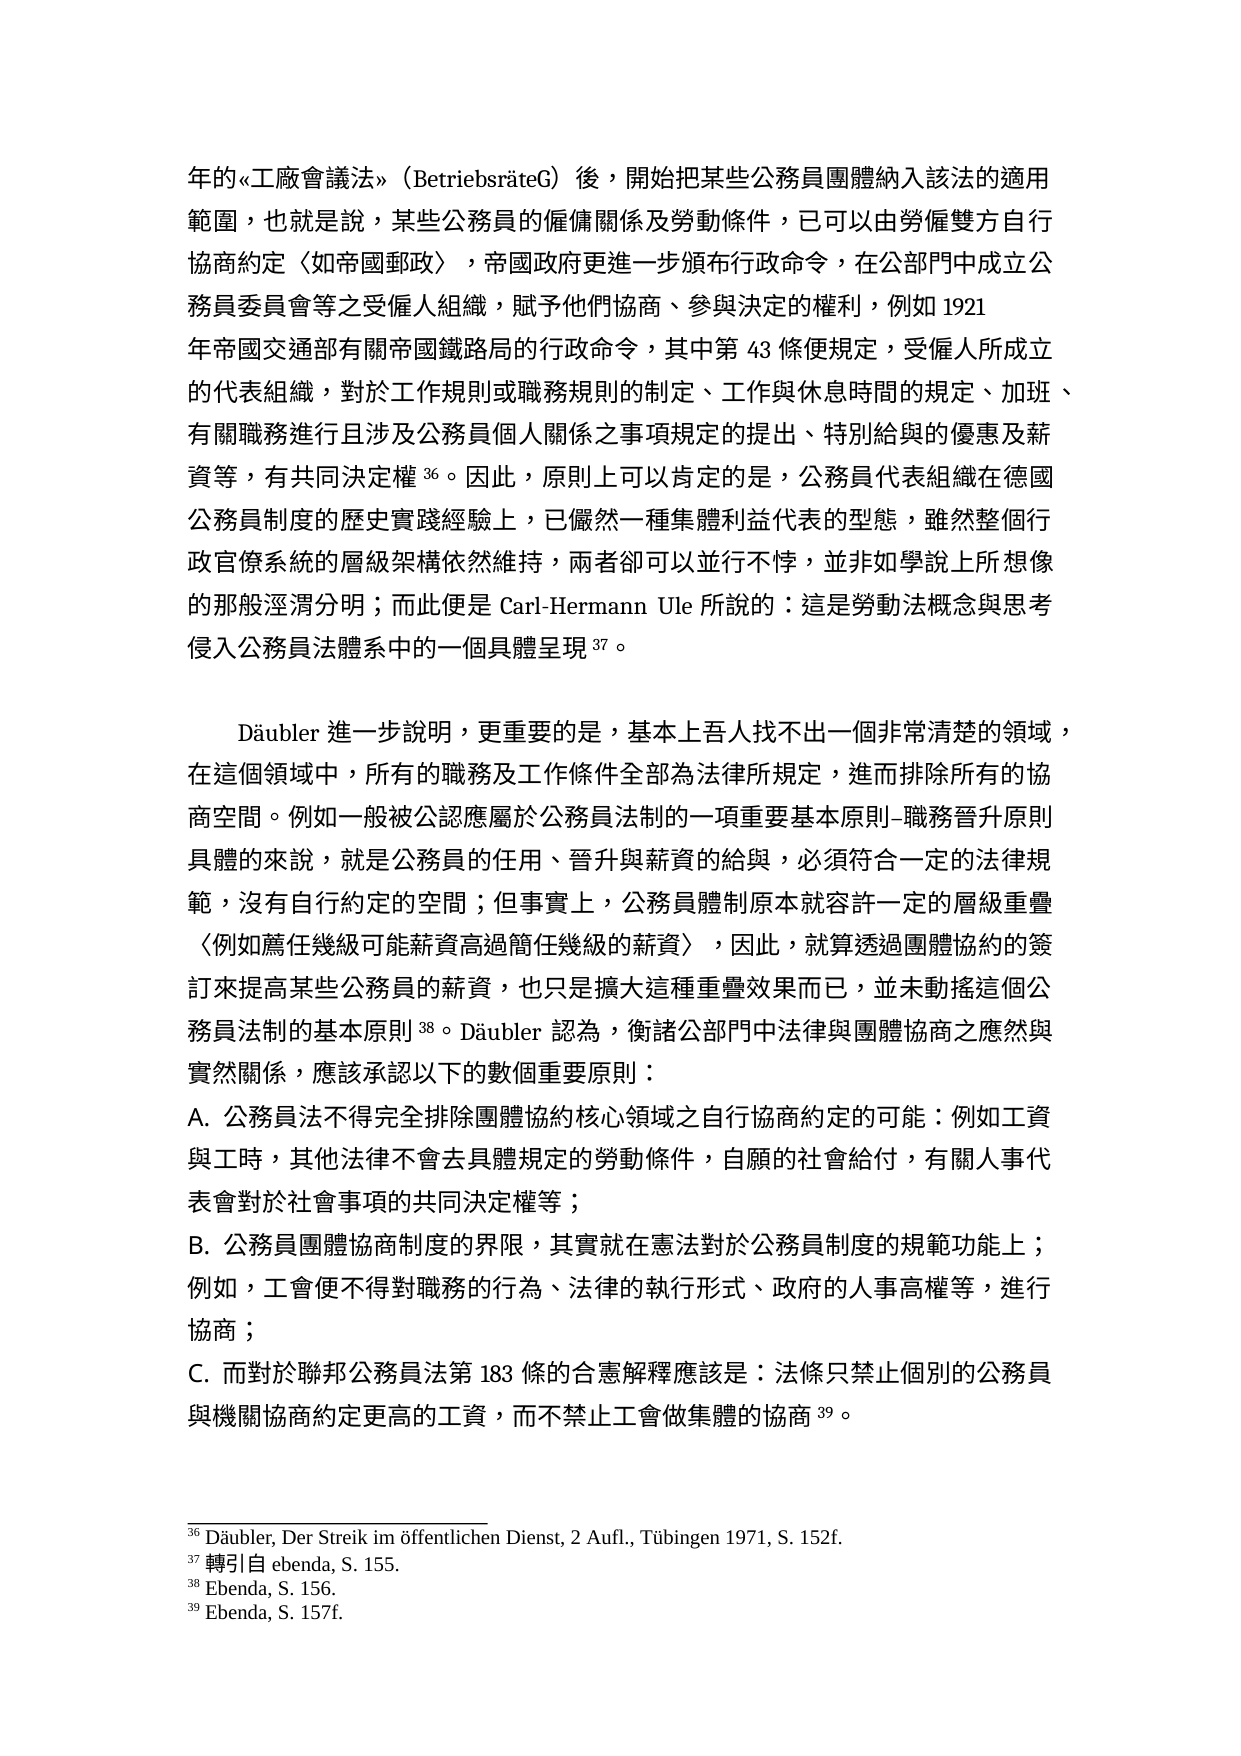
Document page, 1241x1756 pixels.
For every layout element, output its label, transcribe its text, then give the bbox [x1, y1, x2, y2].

text 36 Däubler, Der Streik im öffentlichen Dienst, 2 Aufl., Tübingen 1971, S. 152f. [187, 1525, 1119, 1549]
text 年帝國交通部有關帝國鐵路局的行政命令，其中第 43 條便規定，受僱人所成立的代表組織，對於工作規則或職務規則的制定、工作與休息時間的規定、加班、有關職務進行且涉及公務員個人關係之事項規定的提出、特別給與的優惠及薪資等，有共同決定權36。因此，原則上可以肯定的是，公務員代表組織在德國公務員制度的歷史實踐經驗上，已儼然一種集體利益代表的型態，雖然整個行政官僚系統的層級架構依然維持，兩者卻可以並行不悖，並非如學說上所想像的那般涇渭分明；而此便是 Carl-Hermann Ule 所說的：這是勞動法概念與思考侵入公務員法體系中的一個具體呈現37。 [187, 329, 1054, 664]
list 而對於聯邦公務員法第 183 條的合憲解釋應該是：法條只禁止個別的公務員與機關協商約定更高的工資，而不禁止工會做集體的協商39。 [187, 1354, 1053, 1433]
list 公務員法不得完全排除團體協約核心領域之自行協商約定的可能：例如工資與工時，其他法律不會去具體規定的勞動條件，自願的社會給付，有關人事代表會對於社會事項的共同決定權等； [187, 1097, 1053, 1219]
text Däubler 進一步說明，更重要的是，基本上吾人找不出一個非常清楚的領域，在這個領域中，所有的職務及工作條件全部為法律所規定，進而排除所有的協商空間。例如一般被公認應屬於公務員法制的一項重要基本原則–職務晉升原則，具體的來說，就是公務員的任用、晉升與薪資的給與，必須符合一定的法律規範，沒有自行約定的空間；但事實上，公務員體制原本就容許一定的層級重疊〈例如薦任幾級可能薪資高過簡任幾級的薪資〉，因此，就算透過團體協約的簽訂來提高某些公務員的薪資，也只是擴大這種重疊效果而已，並未動搖這個公務員法制的基本原則38。Däubler 認為，衡諸公部門中法律與團體協商之應然與實然關係，應該承認以下的數個重要原則： [187, 712, 1053, 1090]
list 公務員團體協商制度的界限，其實就在憲法對於公務員制度的規範功能上； 例如，工會便不得對職務的行為、法律的執行形式、政府的人事高權等，進行協商； [187, 1225, 1053, 1347]
text 37 轉引自 ebenda, S. 155. [187, 1549, 1119, 1577]
text 年的«工廠會議法»（BetriebsräteG）後，開始把某些公務員團體納入該法的適用範圍，也就是說，某些公務員的僱傭關係及勞動條件，已可以由勞僱雙方自行協商約定〈如帝國郵政〉，帝國政府更進一步頒布行政命令，在公部門中成立公務員委員會等之受僱人組織，賦予他們協商、參與決定的權利，例如 1921 [187, 158, 1053, 323]
text 38 Ebenda, S. 156. [187, 1577, 1119, 1600]
text 39 Ebenda, S. 157f. [187, 1600, 1119, 1624]
